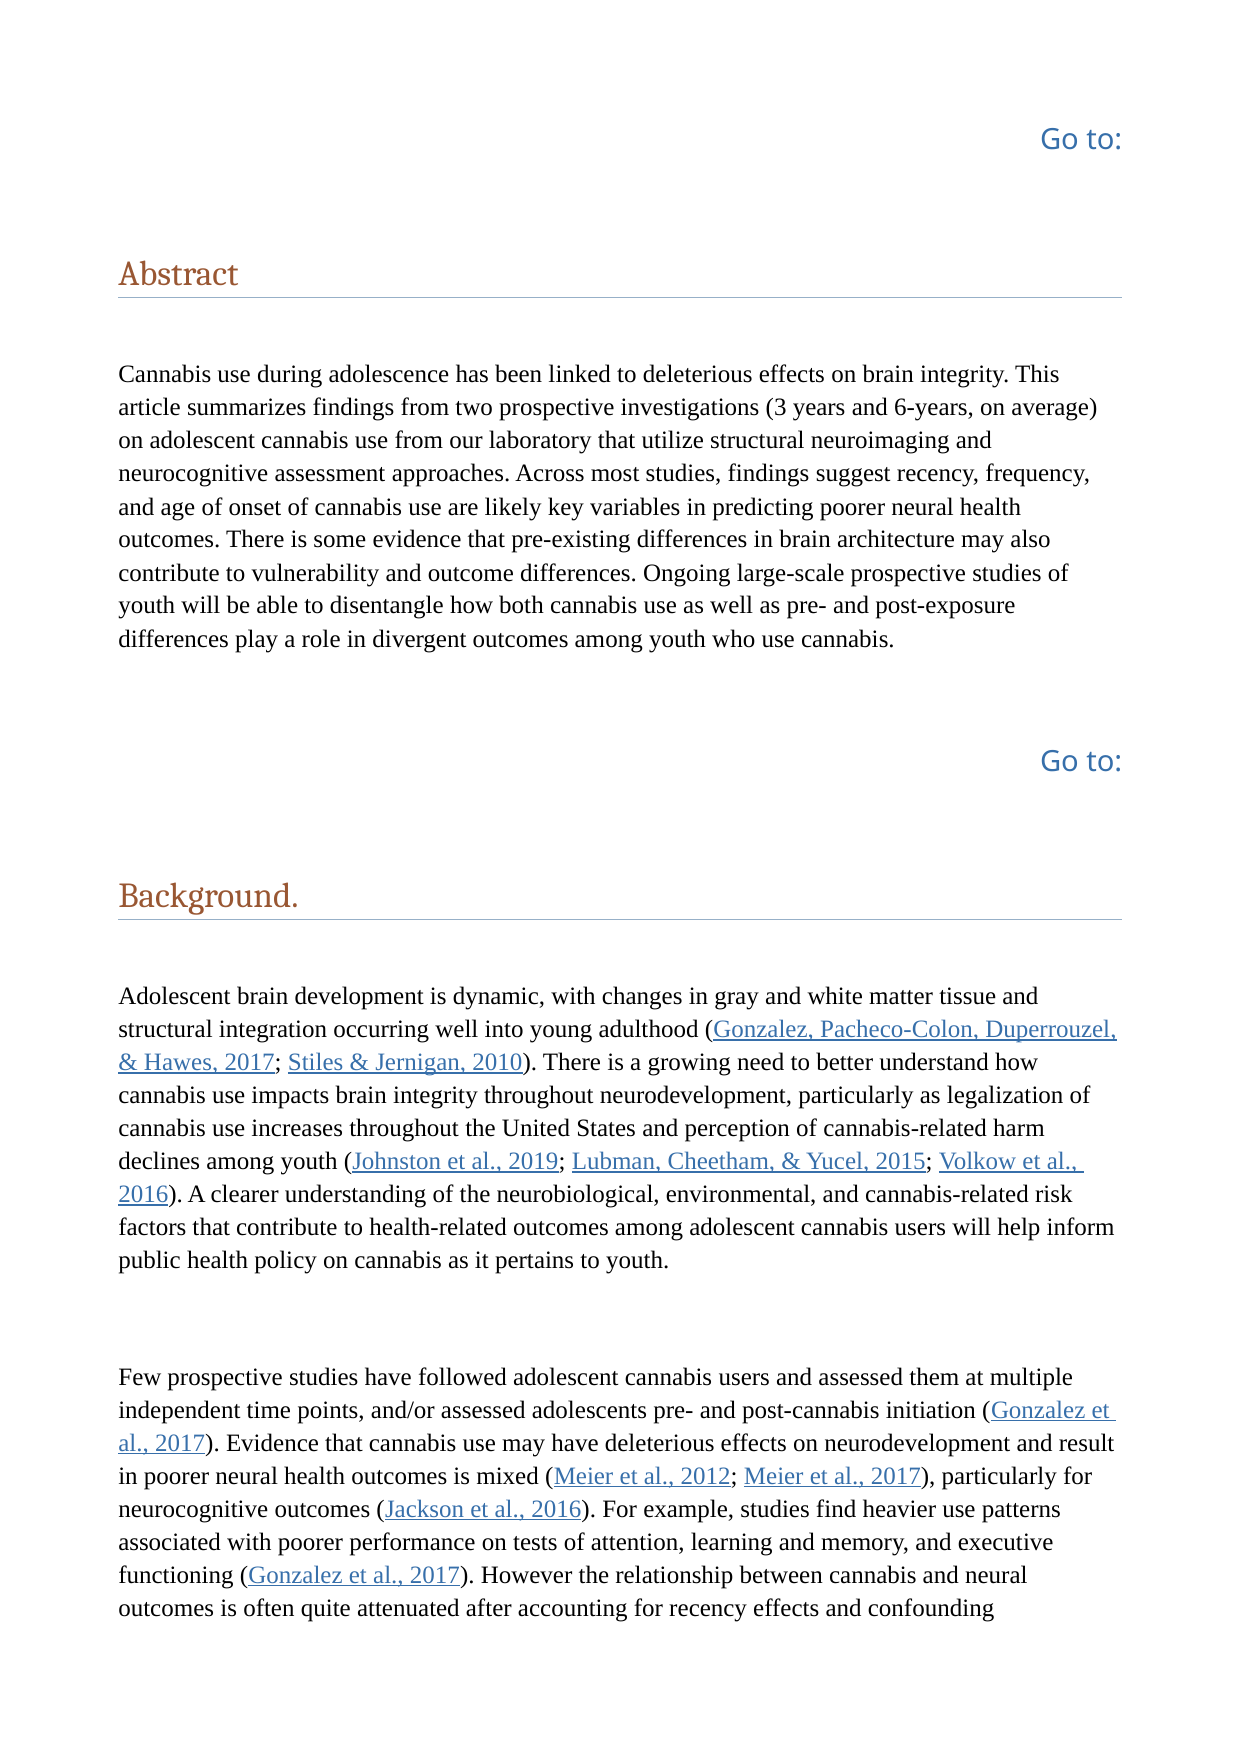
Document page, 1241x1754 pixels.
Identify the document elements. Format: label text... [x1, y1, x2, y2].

subtitle Abstract [118, 247, 1122, 297]
text Go to: [118, 740, 1122, 780]
text Adolescent brain development is dynamic, with changes in gray and white matter tissue and structural integration occurring well into young adulthood (Gonzalez, Pacheco-Colon, Duperrouzel, & Hawes, 2017; Stiles & Jernigan, 2010). There is a growing need to better understand how cannabis use impacts brain integrity throughout neurodevelopment, particularly as legalization of cannabis use increases throughout the United States and perception of cannabis-related harm declines among youth (Johnston et al., 2019; Lubman, Cheetham, & Yucel, 2015; Volkow et al., 2016). A clearer understanding of the neurobiological, environmental, and cannabis-related risk factors that contribute to health-related outcomes among adolescent cannabis users will help inform public health policy on cannabis as it pertains to youth. [118, 981, 1122, 1274]
text Cannabis use during adolescence has been linked to deleterious effects on brain integrity. This article summarizes findings from two prospective investigations (3 years and 6-years, on average) on adolescent cannabis use from our laboratory that utilize structural neuroimaging and neurocognitive assessment approaches. Across most studies, findings suggest recency, frequency, and age of onset of cannabis use are likely key variables in predicting poorer neural health outcomes. There is some evidence that pre-existing differences in brain architecture may also contribute to vulnerability and outcome differences. Ongoing large-scale prospective studies of youth will be able to disentangle how both cannabis use as well as pre- and post-exposure differences play a role in divergent outcomes among youth who use cannabis. [118, 359, 1122, 652]
text Few prospective studies have followed adolescent cannabis users and assessed them at multiple independent time points, and/or assessed adolescents pre- and post-cannabis initiation (Gonzalez et al., 2017). Evidence that cannabis use may have deleterious effects on neurodevelopment and result in poorer neural health outcomes is mixed (Meier et al., 2012; Meier et al., 2017), particularly for neurocognitive outcomes (Jackson et al., 2016). For example, studies find heavier use patterns associated with poorer performance on tests of attention, learning and memory, and executive functioning (Gonzalez et al., 2017). However the relationship between cannabis and neural outcomes is often quite attenuated after accounting for recency effects and confounding [118, 1362, 1122, 1622]
subtitle Background. [118, 869, 1122, 919]
text Go to: [118, 118, 1122, 158]
